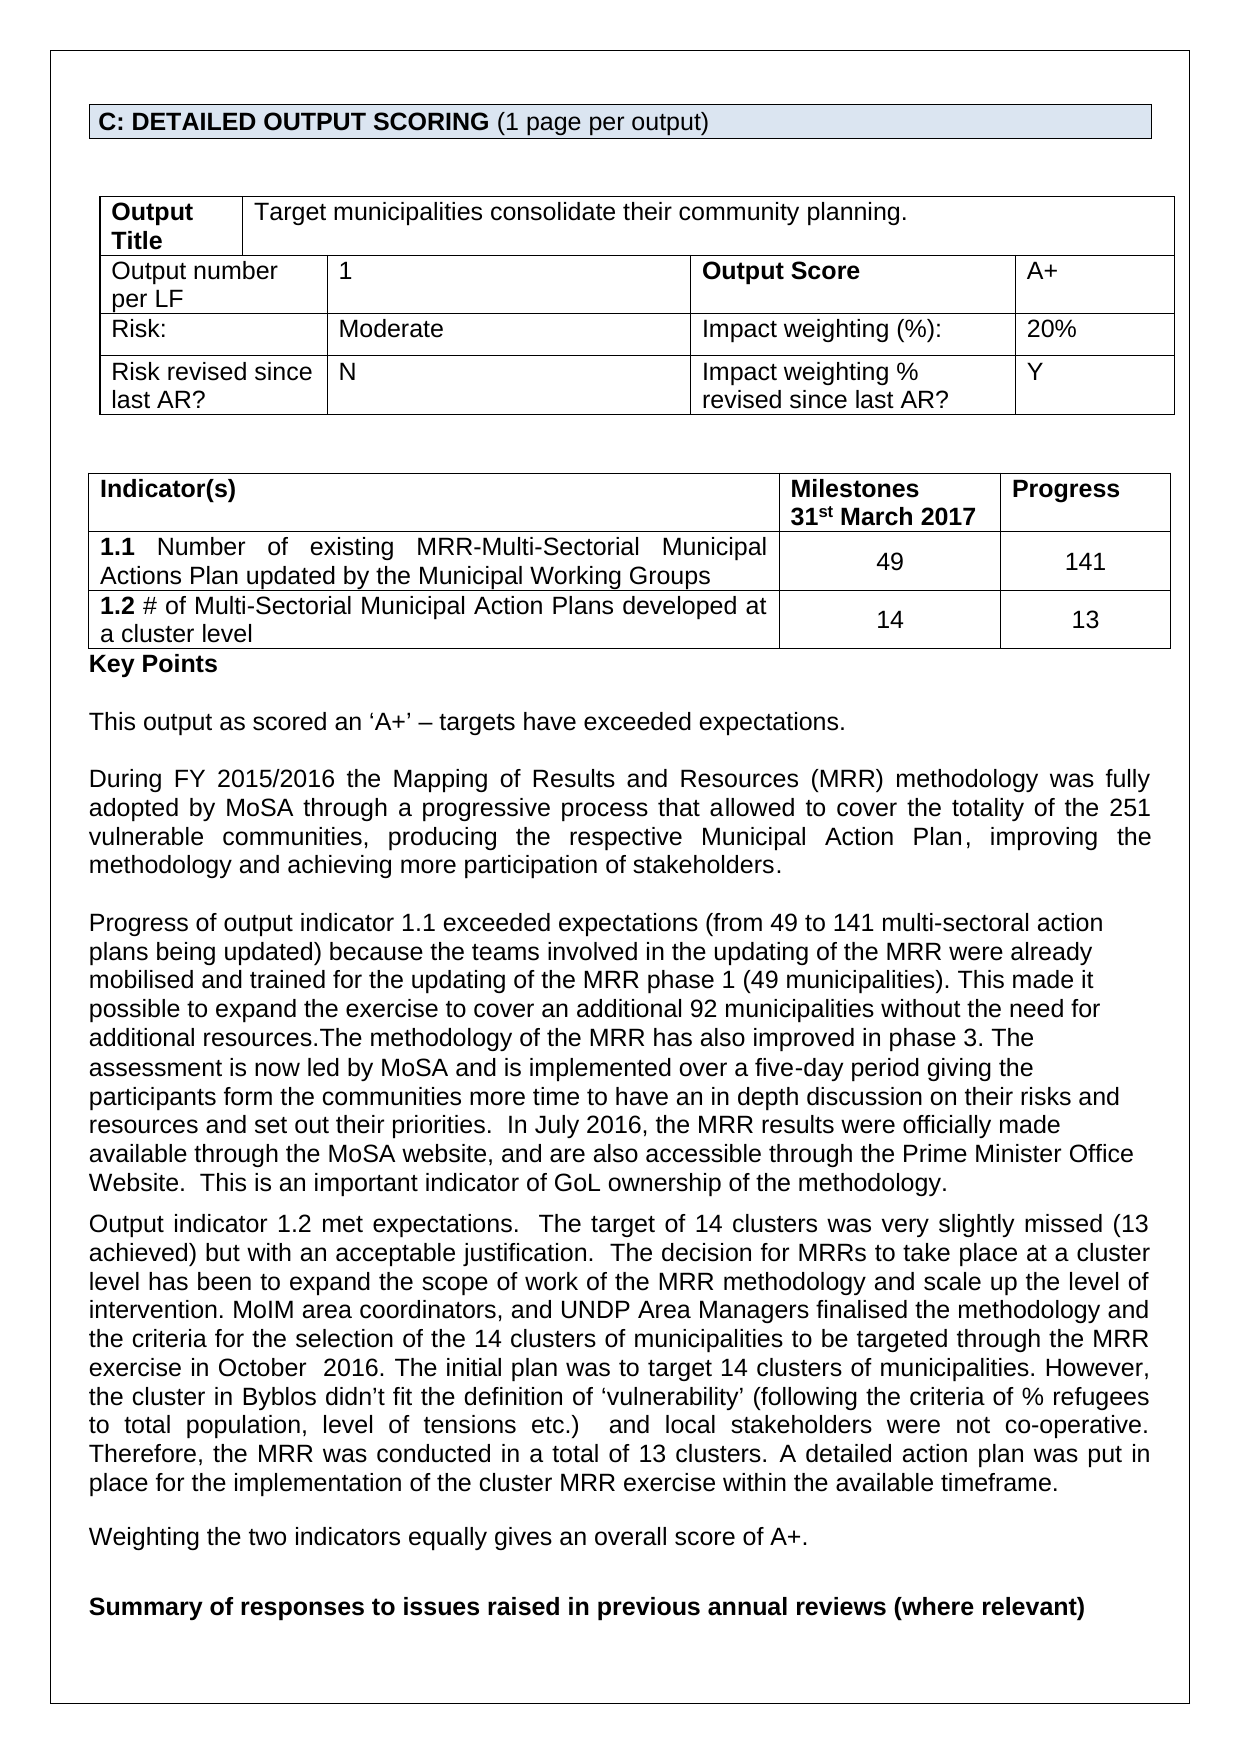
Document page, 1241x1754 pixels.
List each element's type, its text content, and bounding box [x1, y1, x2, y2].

text Summary of responses to issues raised in previous annual reviews (where relevant) [89, 1592, 1152, 1621]
table_cell 20% [1016, 314, 1174, 355]
table_header Indicator(s) [89, 474, 779, 531]
table_header Output Title [101, 197, 242, 255]
table_cell 1.2 # of Multi-Sectorial Municipal Action Plans developed at a cluster level [89, 591, 779, 648]
table_cell N [328, 356, 690, 414]
table_cell Y [1016, 356, 1174, 414]
table_cell Risk revised since last AR? [101, 356, 327, 414]
subtitle C: DETAILED OUTPUT SCORING (1 page per output) [90, 105, 1151, 138]
table_cell 49 [780, 532, 1000, 589]
table_cell 14 [780, 591, 1000, 648]
table_cell Impact weighting % revised since last AR? [691, 356, 1015, 414]
text This output as scored an ‘A+’ – targets have exceeded expectations. [89, 707, 1152, 735]
table_cell Output number per LF [101, 256, 327, 313]
table_cell A+ [1016, 256, 1174, 313]
table_cell 13 [1001, 591, 1170, 648]
table_header Progress [1001, 474, 1170, 531]
table_header Target municipalities consolidate their community planning. [243, 197, 1174, 255]
text Output indicator 1.2 met expectations. The target of 14 clusters was very slightly missed (13 achieved) but with an acceptable justification. The decision for MRRs to take place at a cluster level has been to expand the scope of work of the MRR methodology and scale up the level of intervention. MoIM area coordinators, and UNDP Area Managers finalised the methodology and the criteria for the selection of the 14 clusters of municipalities to be targeted through the MRR exercise in October 2016. The initial plan was to target 14 clusters of municipalities. However, the cluster in Byblos didn’t fit the definition of ‘vulnerability’ (following the criteria of % refugees to total population, level of tensions etc.) and local stakeholders were not co-operative. Therefore, the MRR was conducted in a total of 13 clusters. A detailed action plan was put in place for the implementation of the cluster MRR exercise within the available timeframe. [89, 1209, 1152, 1497]
text Progress of output indicator 1.1 exceeded expectations (from 49 to 141 multi-sectoral action plans being updated) because the teams involved in the updating of the MRR were already mobilised and trained for the updating of the MRR phase 1 (49 municipalities). This made it possible to expand the exercise to cover an additional 92 municipalities without the need for additional resources.The methodology of the MRR has also improved in phase 3. The assessment is now led by MoSA and is implemented over a five‐day period giving the participants form the communities more time to have an in depth discussion on their risks and resources and set out their priorities. In July 2016, the MRR results were officially made available through the MoSA website, and are also accessible through the Prime Minister Office Website. This is an important indicator of GoL ownership of the methodology. [89, 908, 1152, 1197]
table_cell Risk: [101, 314, 327, 355]
table_cell 1.1 Number of existing MRR-Multi-Sectorial Municipal Actions Plan updated by the Municipal Working Groups [89, 532, 779, 589]
text Weighting the two indicators equally gives an overall score of A+. [89, 1522, 1152, 1551]
table_cell Impact weighting (%): [691, 314, 1015, 355]
table_cell Output Score [691, 256, 1015, 313]
table_cell 1 [328, 256, 690, 313]
text Key Points [89, 649, 1152, 678]
table_cell 141 [1001, 532, 1170, 589]
table_cell Moderate [328, 314, 690, 355]
text During FY 2015/2016 the Mapping of Results and Resources (MRR) methodology was fully adopted by MoSA through a progressive process that allowed to cover the totality of the 251 vulnerable communities, producing the respective Municipal Action Plan, improving the methodology and achieving more participation of stakeholders. [89, 764, 1152, 879]
table_header Milestones 31st March 2017 [780, 474, 1000, 531]
